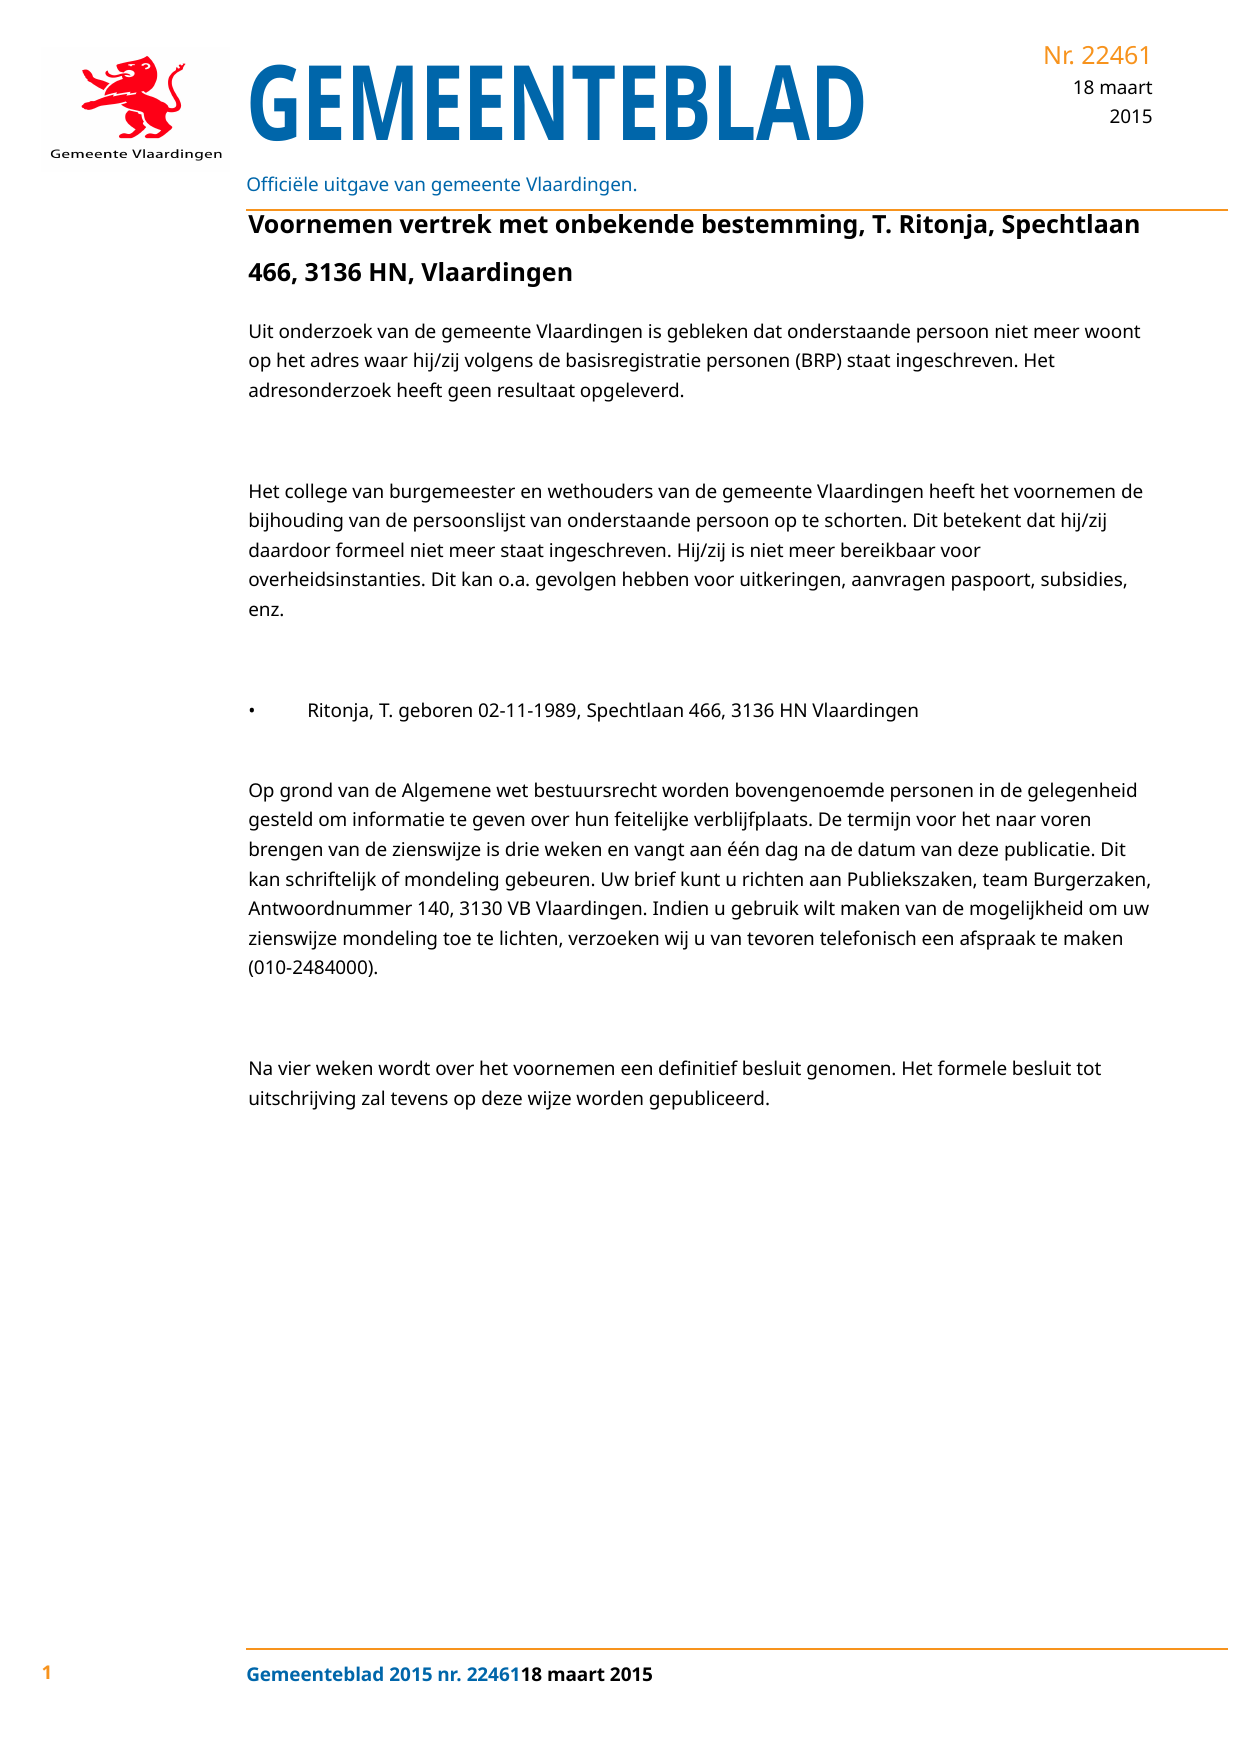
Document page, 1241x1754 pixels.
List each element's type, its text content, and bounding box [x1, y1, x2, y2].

text Op grond van de Algemene wet bestuursrecht worden bovengenoemde personen in de gelegenheid gesteld om informatie te geven over hun feitelijke verblijfplaats. De termijn voor het naar voren brengen van de zienswijze is drie weken en vangt aan één dag na de datum van deze publicatie. Dit kan schriftelijk of mondeling gebeuren. Uw brief kunt u richten aan Publiekszaken, team Burgerzaken, Antwoordnummer 140, 3130 VB Vlaardingen. Indien u gebruik wilt maken van de mogelijkheid om uw zienswijze mondeling toe te lichten, verzoeken wij u van tevoren telefonisch een afspraak te maken (010-2484000). [248, 777, 1152, 980]
text Uit onderzoek van de gemeente Vlaardingen is gebleken dat onderstaande persoon niet meer woont op het adres waar hij/zij volgens de basisregistratie personen (BRP) staat ingeschreven. Het adresonderzoek heeft geen resultaat opgeleverd. [248, 318, 1152, 403]
picture [41, 47, 231, 172]
text Na vier weken wordt over het voornemen een definitief besluit genomen. Het formele besluit tot uitschrijving zal tevens op deze wijze worden gepubliceerd. [248, 1055, 1152, 1111]
list Ritonja, T. geboren 02-11-1989, Spechtlaan 466, 3136 HN Vlaardingen [248, 697, 1152, 723]
text Het college van burgemeester en wethouders van de gemeente Vlaardingen heeft het voornemen de bijhouding van de persoonslijst van onderstaande persoon op te schorten. Dit betekent dat hij/zij daardoor formeel niet meer staat ingeschreven. Hij/zij is niet meer bereikbaar voor overheidsinstanties. Dit kan o.a. gevolgen hebben voor uitkeringen, aanvragen paspoort, subsidies, enz. [248, 478, 1152, 622]
text Voornemen vertrek met onbekende bestemming, T. Ritonja, Spechtlaan 466, 3136 HN, Vlaardingen [248, 211, 1152, 288]
